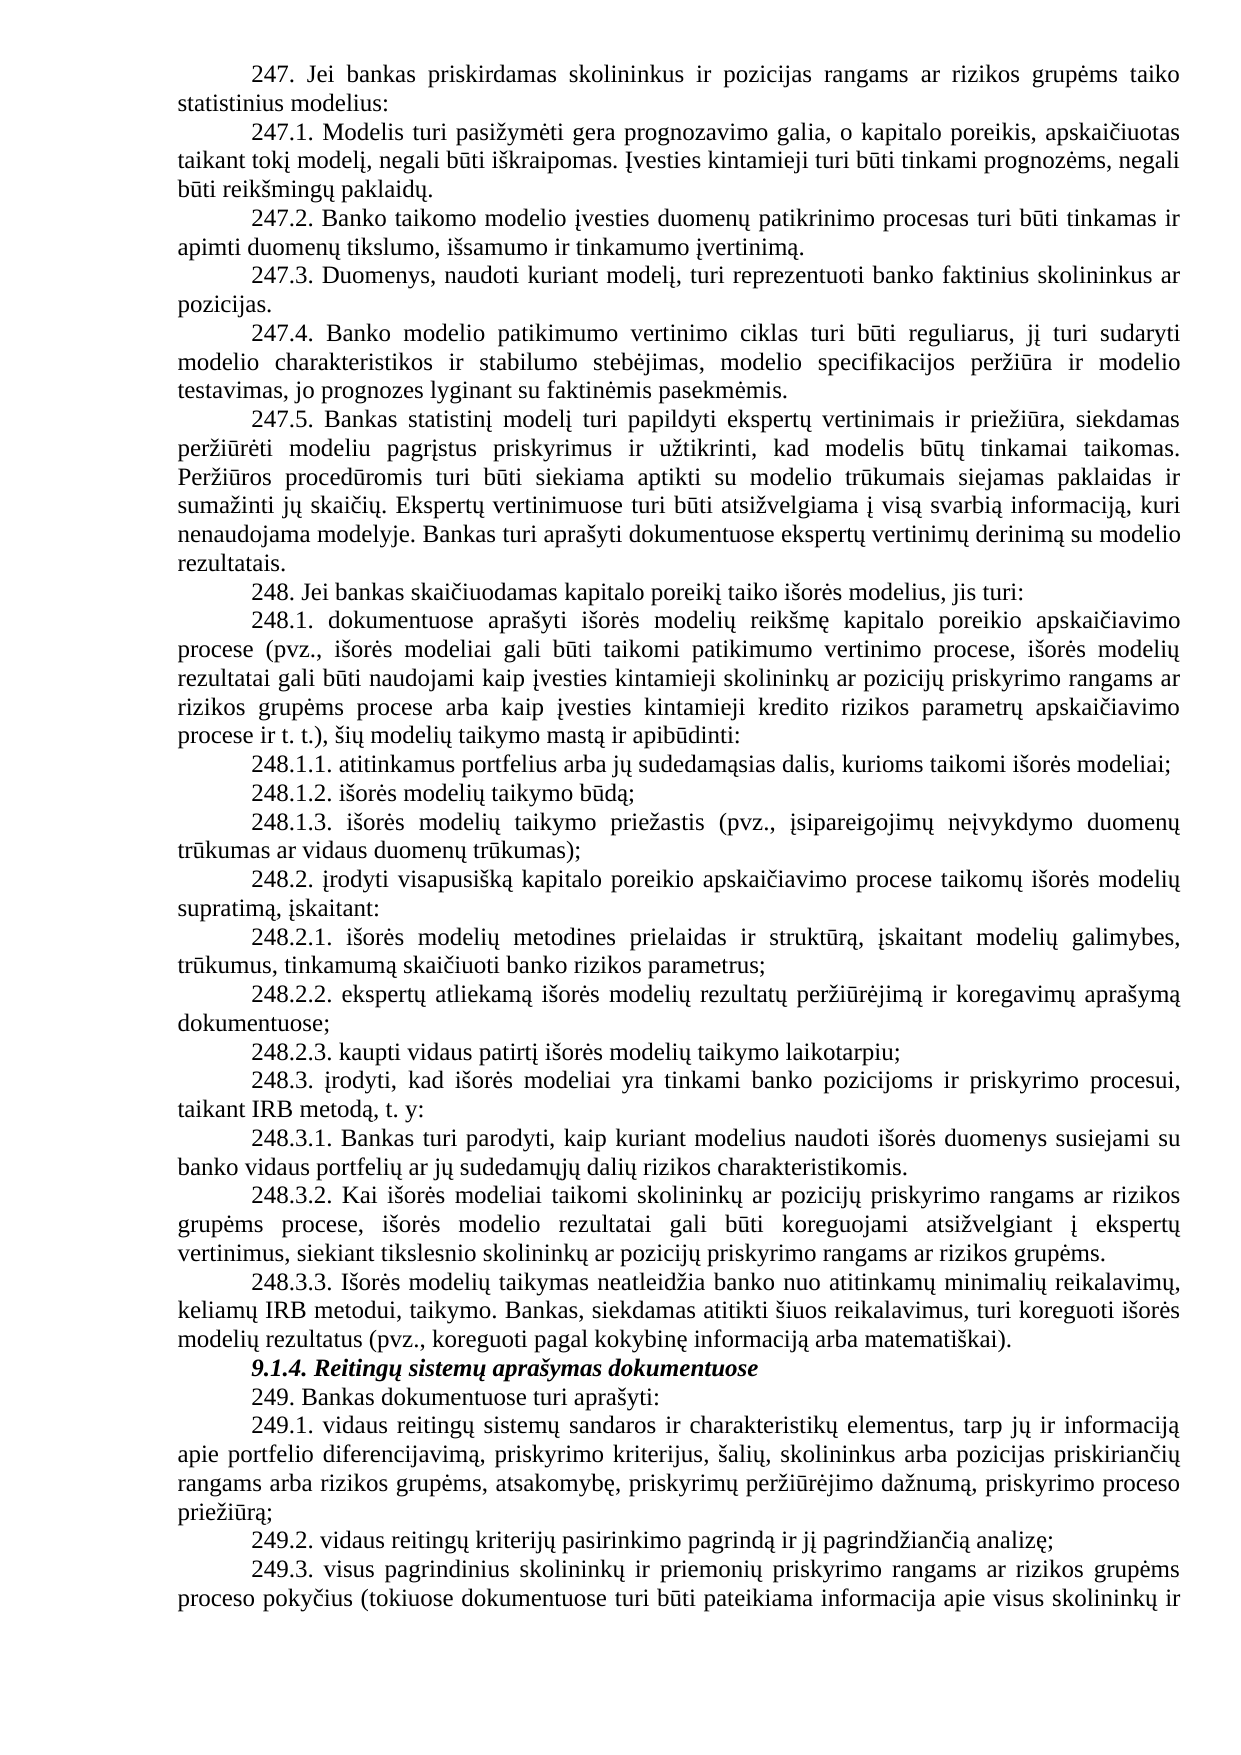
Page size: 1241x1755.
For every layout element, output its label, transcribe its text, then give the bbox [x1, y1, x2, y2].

text 249.1. vidaus reitingų sistemų sandaros ir charakteristikų elementus, tarp jų ir informaciją apie portfelio diferencijavimą, priskyrimo kriterijus, šalių, skolininkus arba pozicijas priskiriančių rangams arba rizikos grupėms, atsakomybę, priskyrimų peržiūrėjimo dažnumą, priskyrimo proceso priežiūrą; [177, 1410, 1181, 1525]
text 248.3.1. Bankas turi parodyti, kaip kuriant modelius naudoti išorės duomenys susiejami su banko vidaus portfelių ar jų sudedamųjų dalių rizikos charakteristikomis. [177, 1123, 1181, 1180]
text 249.3. visus pagrindinius skolininkų ir priemonių priskyrimo rangams ar rizikos grupėms proceso pokyčius (tokiuose dokumentuose turi būti pateikiama informacija apie visus skolininkų ir [177, 1554, 1181, 1612]
text 249.2. vidaus reitingų kriterijų pasirinkimo pagrindą ir jį pagrindžiančią analizę; [177, 1525, 1181, 1554]
text 247. Jei bankas priskirdamas skolininkus ir pozicijas rangams ar rizikos grupėms taiko statistinius modelius: [177, 59, 1181, 117]
text 249. Bankas dokumentuose turi aprašyti: [177, 1382, 1181, 1410]
text 247.1. Modelis turi pasižymėti gera prognozavimo galia, o kapitalo poreikis, apskaičiuotas taikant tokį modelį, negali būti iškraipomas. Įvesties kintamieji turi būti tinkami prognozėms, negali būti reikšmingų paklaidų. [177, 117, 1181, 203]
text 248.1.3. išorės modelių taikymo priežastis (pvz., įsipareigojimų neįvykdymo duomenų trūkumas ar vidaus duomenų trūkumas); [177, 807, 1181, 864]
text 247.3. Duomenys, naudoti kuriant modelį, turi reprezentuoti banko faktinius skolininkus ar pozicijas. [177, 260, 1181, 318]
text 248.3.3. Išorės modelių taikymas neatleidžia banko nuo atitinkamų minimalių reikalavimų, keliamų IRB metodui, taikymo. Bankas, siekdamas atitikti šiuos reikalavimus, turi koreguoti išorės modelių rezultatus (pvz., koreguoti pagal kokybinę informaciją arba matematiškai). [177, 1267, 1181, 1353]
text 248.3. įrodyti, kad išorės modeliai yra tinkami banko pozicijoms ir priskyrimo procesui, taikant IRB metodą, t. y: [177, 1065, 1181, 1123]
text 247.4. Banko modelio patikimumo vertinimo ciklas turi būti reguliarus, jį turi sudaryti modelio charakteristikos ir stabilumo stebėjimas, modelio specifikacijos peržiūra ir modelio testavimas, jo prognozes lyginant su faktinėmis pasekmėmis. [177, 318, 1181, 404]
text 247.2. Banko taikomo modelio įvesties duomenų patikrinimo procesas turi būti tinkamas ir apimti duomenų tikslumo, išsamumo ir tinkamumo įvertinimą. [177, 203, 1181, 260]
text 248.2.1. išorės modelių metodines prielaidas ir struktūrą, įskaitant modelių galimybes, trūkumus, tinkamumą skaičiuoti banko rizikos parametrus; [177, 922, 1181, 979]
text 248. Jei bankas skaičiuodamas kapitalo poreikį taiko išorės modelius, jis turi: [177, 577, 1181, 605]
text 248.1.1. atitinkamus portfelius arba jų sudedamąsias dalis, kurioms taikomi išorės modeliai; [177, 749, 1181, 778]
text 248.2.3. kaupti vidaus patirtį išorės modelių taikymo laikotarpiu; [177, 1037, 1181, 1065]
text 248.2.2. ekspertų atliekamą išorės modelių rezultatų peržiūrėjimą ir koregavimų aprašymą dokumentuose; [177, 979, 1181, 1037]
text 248.2. įrodyti visapusišką kapitalo poreikio apskaičiavimo procese taikomų išorės modelių supratimą, įskaitant: [177, 864, 1181, 922]
text 9.1.4. Reitingų sistemų aprašymas dokumentuose [177, 1353, 1181, 1382]
text 248.3.2. Kai išorės modeliai taikomi skolininkų ar pozicijų priskyrimo rangams ar rizikos grupėms procese, išorės modelio rezultatai gali būti koreguojami atsižvelgiant į ekspertų vertinimus, siekiant tikslesnio skolininkų ar pozicijų priskyrimo rangams ar rizikos grupėms. [177, 1180, 1181, 1267]
text 247.5. Bankas statistinį modelį turi papildyti ekspertų vertinimais ir priežiūra, siekdamas peržiūrėti modeliu pagrįstus priskyrimus ir užtikrinti, kad modelis būtų tinkamai taikomas. Peržiūros procedūromis turi būti siekiama aptikti su modelio trūkumais siejamas paklaidas ir sumažinti jų skaičių. Ekspertų vertinimuose turi būti atsižvelgiama į visą svarbią informaciją, kuri nenaudojama modelyje. Bankas turi aprašyti dokumentuose ekspertų vertinimų derinimą su modelio rezultatais. [177, 404, 1181, 577]
text 248.1.2. išorės modelių taikymo būdą; [177, 778, 1181, 807]
text 248.1. dokumentuose aprašyti išorės modelių reikšmę kapitalo poreikio apskaičiavimo procese (pvz., išorės modeliai gali būti taikomi patikimumo vertinimo procese, išorės modelių rezultatai gali būti naudojami kaip įvesties kintamieji skolininkų ar pozicijų priskyrimo rangams ar rizikos grupėms procese arba kaip įvesties kintamieji kredito rizikos parametrų apskaičiavimo procese ir t. t.), šių modelių taikymo mastą ir apibūdinti: [177, 605, 1181, 749]
